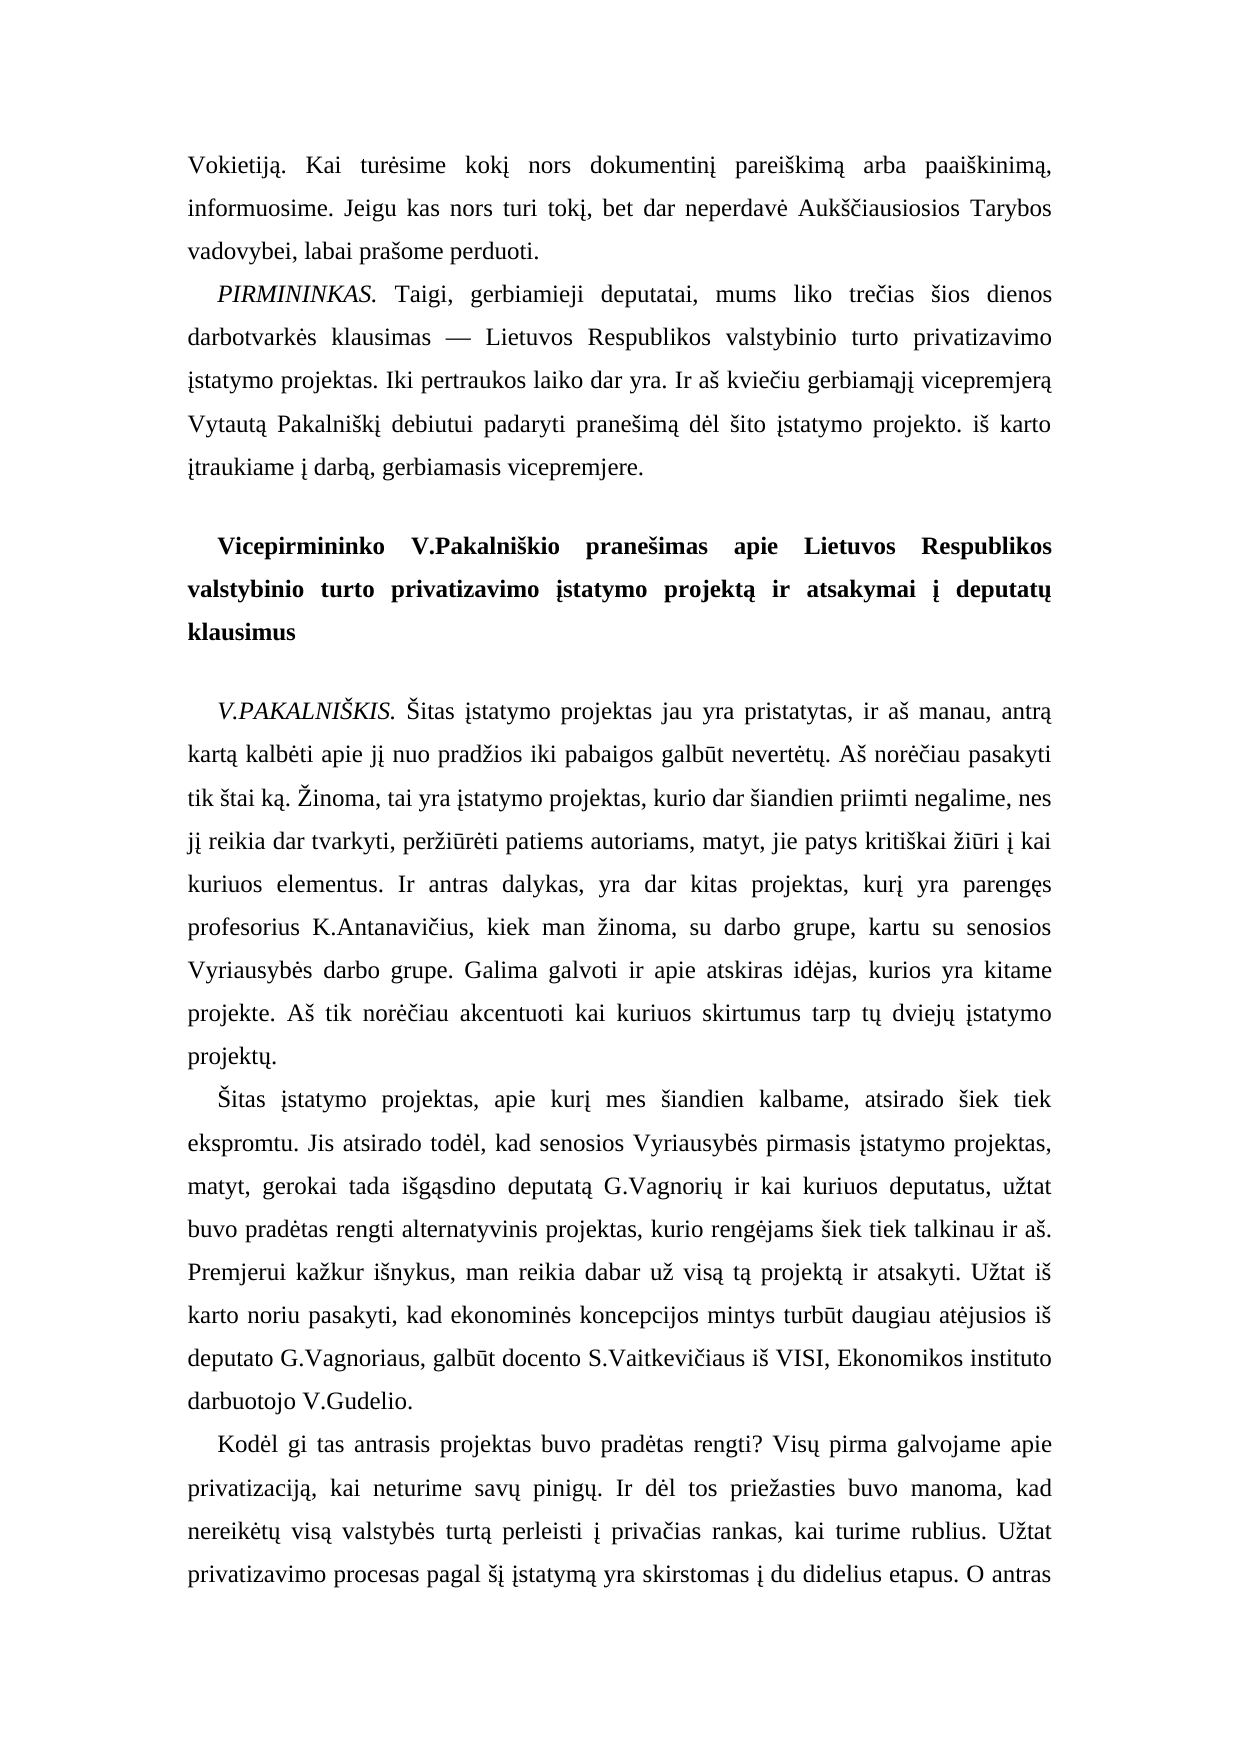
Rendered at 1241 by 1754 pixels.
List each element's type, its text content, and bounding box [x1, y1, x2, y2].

text Vicepirmininko V.Pakalniškio pranešimas apie Lietuvos Respublikos valstybinio turto privatizavimo įstatymo projektą ir atsakymai į deputatų klausimus [187, 531, 1053, 646]
text PIRMININKAS. Taigi, gerbiamieji deputatai, mums liko trečias šios dienos darbotvarkės klausimas — Lietuvos Respublikos valstybinio turto privatizavimo įstatymo projektas. Iki pertraukos laiko dar yra. Ir aš kviečiu gerbiamąjį vicepremjerą Vytautą Pakalniškį debiutui padaryti pranešimą dėl šito įstatymo projekto. iš karto įtraukiame į darbą, gerbiamasis vicepremjere. [187, 279, 1053, 481]
text V.PAKALNIŠKIS. Šitas įstatymo projektas jau yra pristatytas, ir aš manau, antrą kartą kalbėti apie jį nuo pradžios iki pabaigos galbūt nevertėtų. Aš norėčiau pasakyti tik štai ką. Žinoma, tai yra įstatymo projektas, kurio dar šiandien priimti negalime, nes jį reikia dar tvarkyti, peržiūrėti patiems autoriams, matyt, jie patys kritiškai žiūri į kai kuriuos elementus. Ir antras dalykas, yra dar kitas projektas, kurį yra parengęs profesorius K.Antanavičius, kiek man žinoma, su darbo grupe, kartu su senosios Vyriausybės darbo grupe. Galima galvoti ir apie atskiras idėjas, kurios yra kitame projekte. Aš tik norėčiau akcentuoti kai kuriuos skirtumus tarp tų dviejų įstatymo projektų. [187, 696, 1053, 1070]
text Kodėl gi tas antrasis projektas buvo pradėtas rengti? Visų pirma galvojame apie privatizaciją, kai neturime savų pinigų. Ir dėl tos priežasties buvo manoma, kad nereikėtų visą valstybės turtą perleisti į privačias rankas, kai turime rublius. Užtat privatizavimo procesas pagal šį įstatymą yra skirstomas į du didelius etapus. O antras [187, 1429, 1053, 1588]
text Vokietiją. Kai turėsime kokį nors dokumentinį pareiškimą arba paaiškinimą, informuosime. Jeigu kas nors turi tokį, bet dar neperdavė Aukščiausiosios Tarybos vadovybei, labai prašome perduoti. [187, 150, 1053, 265]
text Šitas įstatymo projektas, apie kurį mes šiandien kalbame, atsirado šiek tiek ekspromtu. Jis atsirado todėl, kad senosios Vyriausybės pirmasis įstatymo projektas, matyt, gerokai tada išgąsdino deputatą G.Vagnorių ir kai kuriuos deputatus, užtat buvo pradėtas rengti alternatyvinis projektas, kurio rengėjams šiek tiek talkinau ir aš. Premjerui kažkur išnykus, man reikia dabar už visą tą projektą ir atsakyti. Užtat iš karto noriu pasakyti, kad ekonominės koncepcijos mintys turbūt daugiau atėjusios iš deputato G.Vagnoriaus, galbūt docento S.Vaitkevičiaus iš VISI, Ekonomikos instituto darbuotojo V.Gudelio. [187, 1084, 1053, 1415]
